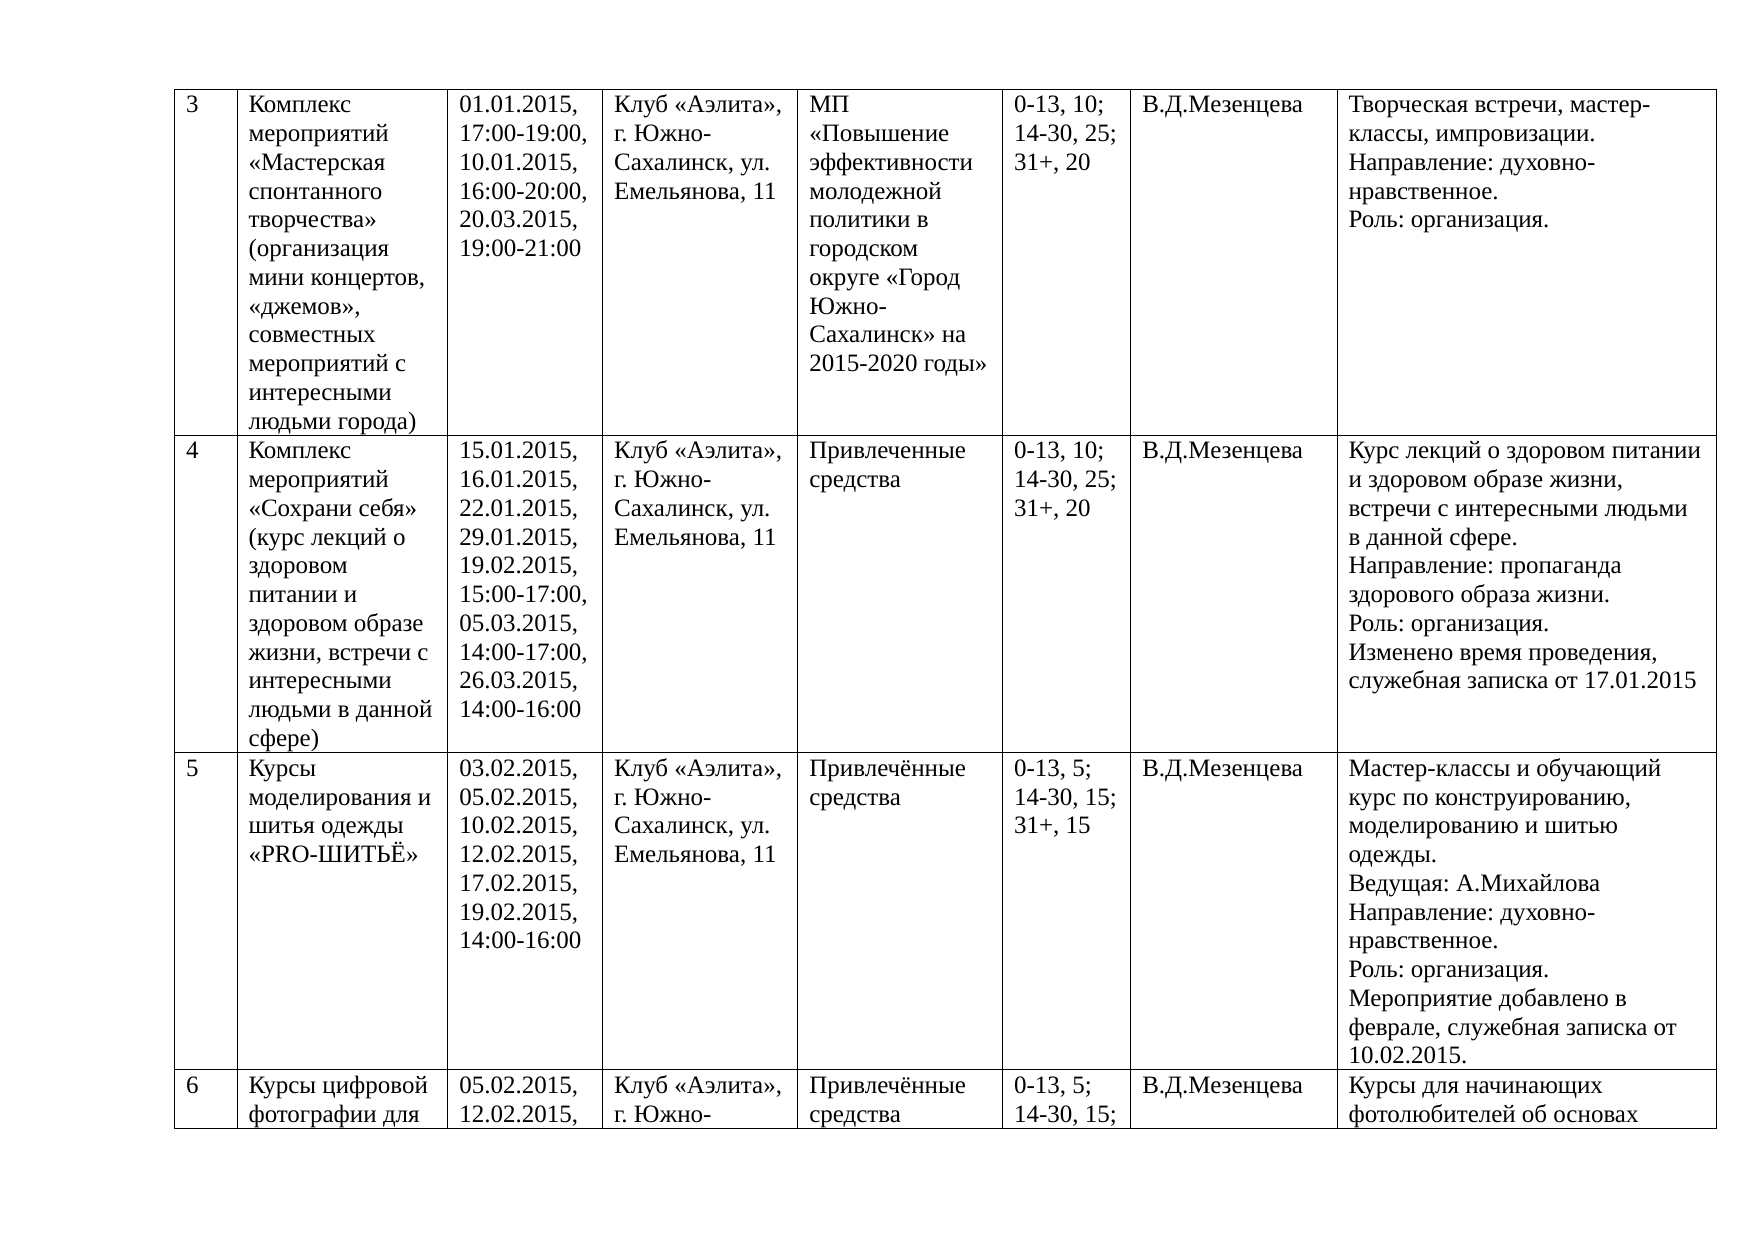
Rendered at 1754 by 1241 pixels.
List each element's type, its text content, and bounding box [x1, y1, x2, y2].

table_cell Привлечённые средства [798, 753, 1002, 1069]
table_cell Курсы для начинающих фотолюбителей об основах [1338, 1070, 1716, 1128]
table_cell В.Д.Мезенцева [1131, 90, 1337, 434]
table_cell 03.02.2015, 05.02.2015, 10.02.2015, 12.02.2015, 17.02.2015, 19.02.2015, 14:00-16:00 [448, 753, 602, 1069]
table_cell Клуб «Аэлита», г. Южно-Сахалинск, ул. Емельянова, 11 [603, 90, 797, 434]
table_cell Творческая встречи, мастер-классы, импровизации. Направление: духовно-нравственное. Роль: организация. [1338, 90, 1716, 434]
table_cell Клуб «Аэлита», г. Южно-Сахалинск, ул. Емельянова, 11 [603, 436, 797, 752]
table_cell Комплекс мероприятий «Сохрани себя» (курс лекций о здоровом питании и здоровом образе жизни, встречи с интересными людьми в данной сфере) [238, 436, 447, 752]
table_cell В.Д.Мезенцева [1131, 1070, 1337, 1128]
table_cell 4 [175, 436, 237, 752]
table_cell В.Д.Мезенцева [1131, 753, 1337, 1069]
table_cell Курс лекций о здоровом питании и здоровом образе жизни, встречи с интересными людьми в данной сфере. Направление: пропаганда здорового образа жизни. Роль: организация. Изменено время проведения, служебная записка от 17.01.2015 [1338, 436, 1716, 752]
table_cell 0-13, 5; 14-30, 15; 31+, 15 [1003, 753, 1130, 1069]
table_cell 0-13, 5; 14-30, 15; [1003, 1070, 1130, 1128]
table_cell 15.01.2015, 16.01.2015, 22.01.2015, 29.01.2015, 19.02.2015, 15:00-17:00, 05.03.2015, 14:00-17:00, 26.03.2015, 14:00-16:00 [448, 436, 602, 752]
table_cell 6 [175, 1070, 237, 1128]
table_cell 0-13, 10; 14-30, 25; 31+, 20 [1003, 436, 1130, 752]
table_cell Клуб «Аэлита», г. Южно-Сахалинск, ул. Емельянова, 11 [603, 753, 797, 1069]
table_cell Комплекс мероприятий «Мастерская спонтанного творчества» (организация мини концертов, «джемов», совместных мероприятий с интересными людьми города) [238, 90, 447, 434]
table_cell 0-13, 10; 14-30, 25; 31+, 20 [1003, 90, 1130, 434]
table_cell В.Д.Мезенцева [1131, 436, 1337, 752]
table_cell 05.02.2015, 12.02.2015, [448, 1070, 602, 1128]
table_cell Клуб «Аэлита», г. Южно- [603, 1070, 797, 1128]
table_cell 01.01.2015, 17:00-19:00, 10.01.2015, 16:00-20:00, 20.03.2015, 19:00-21:00 [448, 90, 602, 434]
table_cell Курсы моделирования и шитья одежды «PRO-ШИТЬЁ» [238, 753, 447, 1069]
table_cell Привлеченные средства [798, 436, 1002, 752]
table_cell 5 [175, 753, 237, 1069]
table_cell Привлечённые средства [798, 1070, 1002, 1128]
table_cell Курсы цифровой фотографии для [238, 1070, 447, 1128]
table_cell Мастер-классы и обучающий курс по конструированию, моделированию и шитью одежды. Ведущая: А.Михайлова Направление: духовно-нравственное. Роль: организация. Мероприятие добавлено в феврале, служебная записка от 10.02.2015. [1338, 753, 1716, 1069]
table_cell МП «Повышение эффективности молодежной политики в городском округе «Город Южно-Сахалинск» на 2015-2020 годы» [798, 90, 1002, 434]
table_cell 3 [175, 90, 237, 434]
